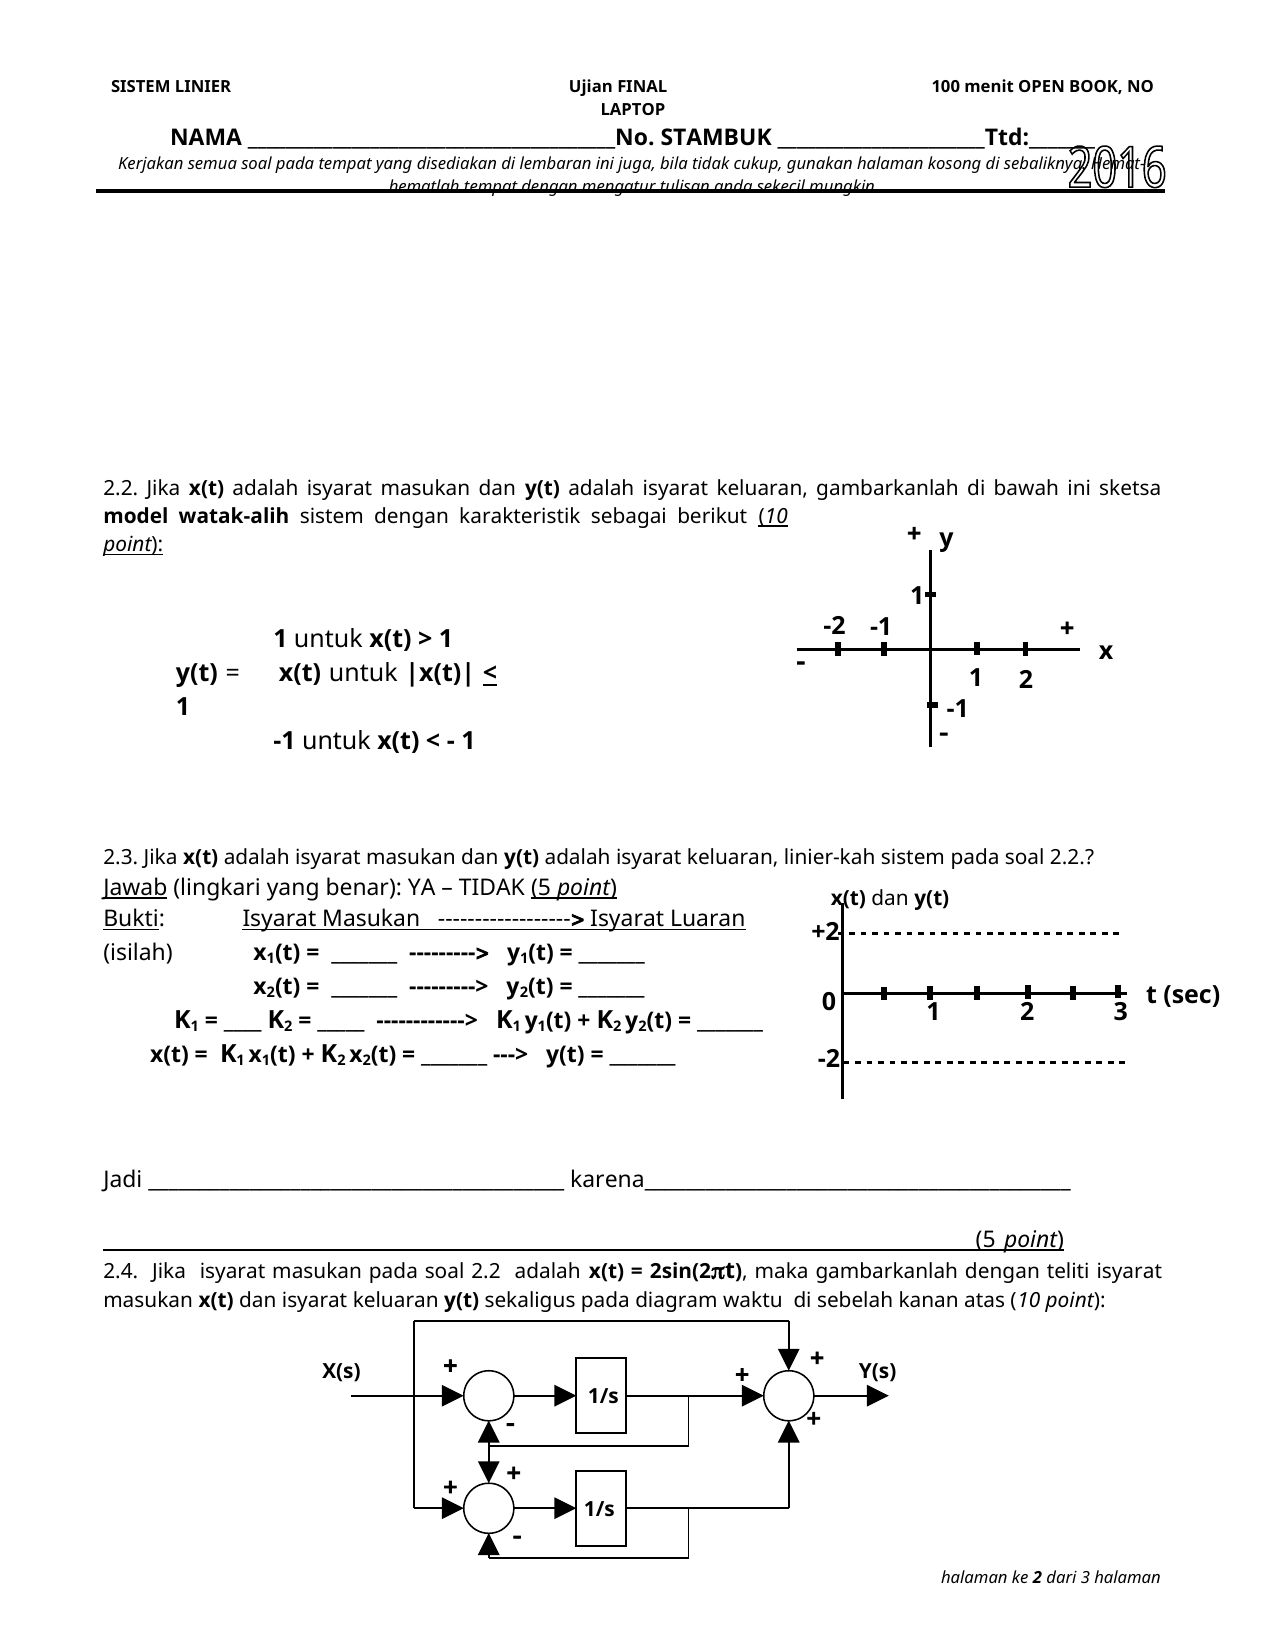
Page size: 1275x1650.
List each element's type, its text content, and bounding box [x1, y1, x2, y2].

text 2.4. Jika isyarat masukan pada soal 2.2 adalah x(t) = 2sin(2pt), maka gambarkanlah dengan teliti isyarat masukan x(t) dan isyarat keluaran y(t) sekaligus pada diagram waktu di sebelah kanan atas (10 point): [103, 1254, 1162, 1314]
text Jawab (lingkari yang benar): YA – TIDAK (5 point) [103, 871, 1162, 902]
text Bukti: Isyarat Masukan ------------------> Isyarat Luaran [103, 902, 841, 933]
text 2.2. Jika x(t) adalah isyarat masukan dan y(t) adalah isyarat keluaran, gambarkanlah di bawah ini sketsa model watak-alih sistem dengan karakteristik sebagai berikut (10 point): [103, 473, 1162, 558]
text x(t) = K1 x1(t) + K2 x2(t) = _______ ---> y(t) = _______ [103, 1036, 841, 1069]
text x2(t) = _______ ---------> y2(t) = _______ [103, 967, 841, 1001]
text [844, 933, 1162, 967]
text x2(t) = _______ ---------> y2(t) = _______ [844, 967, 1162, 1001]
text Jadi _________________________________________ karena__________________________________________ [103, 1163, 1162, 1194]
text ______________________________________________________________________________________(5 point) [103, 1223, 1162, 1254]
text 2.3. Jika x(t) adalah isyarat masukan dan y(t) adalah isyarat keluaran, linier-kah sistem pada soal 2.2.? [103, 842, 1162, 871]
text K1 = ____ K2 = _____ ------------> K1 y1(t) + K2 y2(t) = _______ [103, 1001, 841, 1036]
text (isilah) x1(t) = _______ ---------> y1(t) = _______ [103, 933, 841, 967]
text [844, 1036, 1162, 1069]
text Bukti: Isyarat Masukan ------------------> Isyarat Luaran [844, 902, 1162, 933]
text K1 = ____ K2 = _____ ------------> K1 y1(t) + K2 y2(t) = _______ [844, 1001, 1162, 1036]
